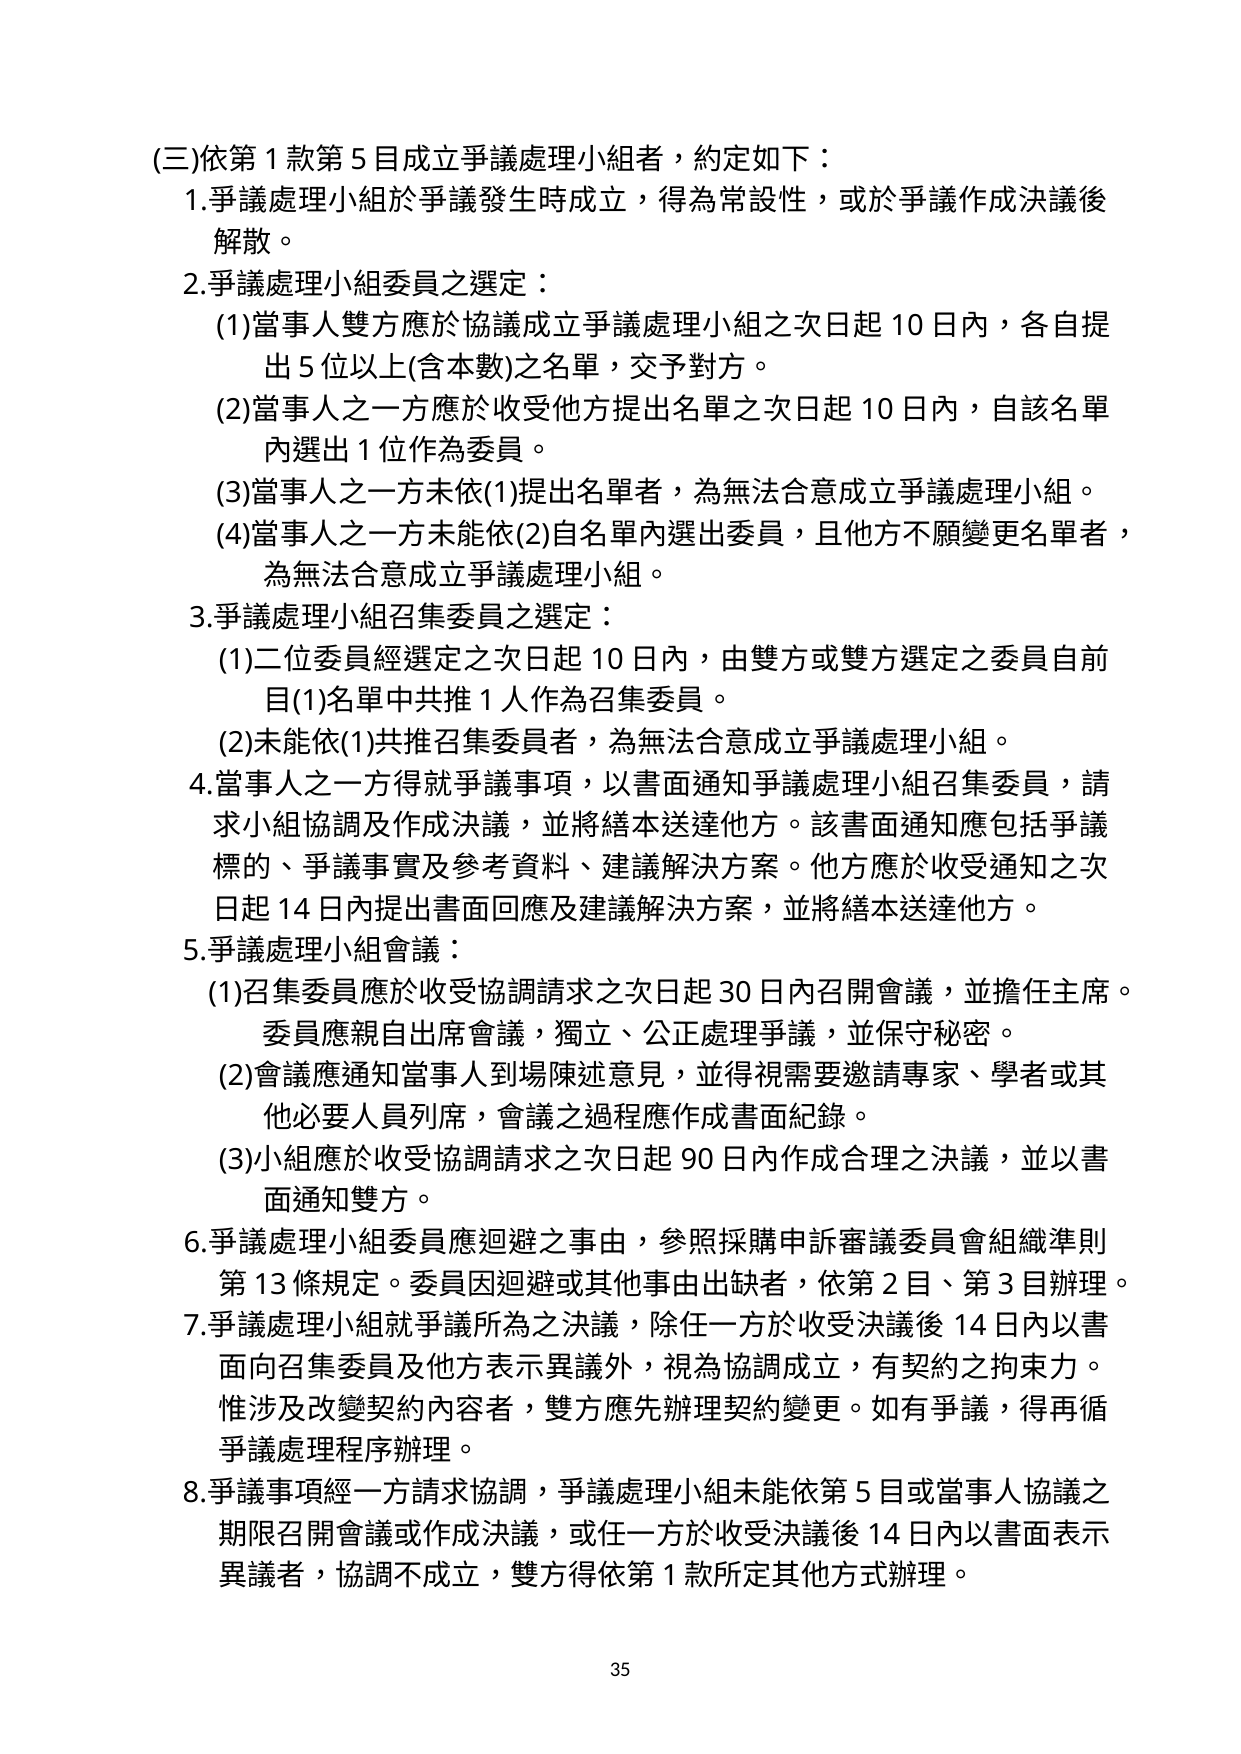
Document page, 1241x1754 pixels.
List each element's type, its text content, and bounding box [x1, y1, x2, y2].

text 7.爭議處理小組就爭議所為之決議，除任一方於收受決議後14日內以書面向召集委員及他方表示異議外，視為協調成立，有契約之拘束力。惟涉及改變契約內容者，雙方應先辦理契約變更。如有爭議，得再循爭議處理程序辦理。 [175, 1302, 1110, 1469]
text (1)當事人雙方應於協議成立爭議處理小組之次日起10日內，各自提出5位以上(含本數)之名單，交予對方。 [216, 302, 1110, 386]
text 8.爭議事項經一方請求協調，爭議處理小組未能依第5目或當事人協議之期限召開會議或作成決議，或任一方於收受決議後14日內以書面表示異議者，協調不成立，雙方得依第1款所定其他方式辦理。 [175, 1469, 1110, 1594]
text 2.爭議處理小組委員之選定： [175, 261, 1110, 302]
text (1)二位委員經選定之次日起10日內，由雙方或雙方選定之委員自前目(1)名單中共推1人作為召集委員。 [219, 636, 1110, 719]
text (4)當事人之一方未能依(2)自名單內選出委員，且他方不願變更名單者，為無法合意成立爭議處理小組。 [216, 511, 1110, 594]
text 6.爭議處理小組委員應迴避之事由，參照採購申訴審議委員會組織準則第13條規定。委員因迴避或其他事由出缺者，依第2目、第3目辦理。 [175, 1219, 1110, 1302]
text (2)會議應通知當事人到場陳述意見，並得視需要邀請專家、學者或其他必要人員列席，會議之過程應作成書面紀錄。 [219, 1052, 1110, 1136]
text (1)召集委員應於收受協調請求之次日起30日內召開會議，並擔任主席。委員應親自出席會議，獨立、公正處理爭議，並保守秘密。 [192, 969, 1110, 1052]
text 4.當事人之一方得就爭議事項，以書面通知爭議處理小組召集委員，請求小組協調及作成決議，並將繕本送達他方。該書面通知應包括爭議標的、爭議事實及參考資料、建議解決方案。他方應於收受通知之次日起14日內提出書面回應及建議解決方案，並將繕本送達他方。 [189, 761, 1110, 927]
text 5.爭議處理小組會議： [175, 927, 1110, 969]
text (3)當事人之一方未依(1)提出名單者，為無法合意成立爭議處理小組。 [216, 469, 1110, 511]
text (2)當事人之一方應於收受他方提出名單之次日起10日內，自該名單內選出1位作為委員。 [216, 386, 1110, 469]
text (2)未能依(1)共推召集委員者，為無法合意成立爭議處理小組。 [219, 719, 1110, 761]
text (3)小組應於收受協調請求之次日起90日內作成合理之決議，並以書面通知雙方。 [219, 1136, 1110, 1219]
text 3.爭議處理小組召集委員之選定： [189, 594, 1110, 636]
text 1.爭議處理小組於爭議發生時成立，得為常設性，或於爭議作成決議後解散。 [175, 177, 1110, 261]
text (三)依第1款第5目成立爭議處理小組者，約定如下： [145, 136, 1110, 177]
